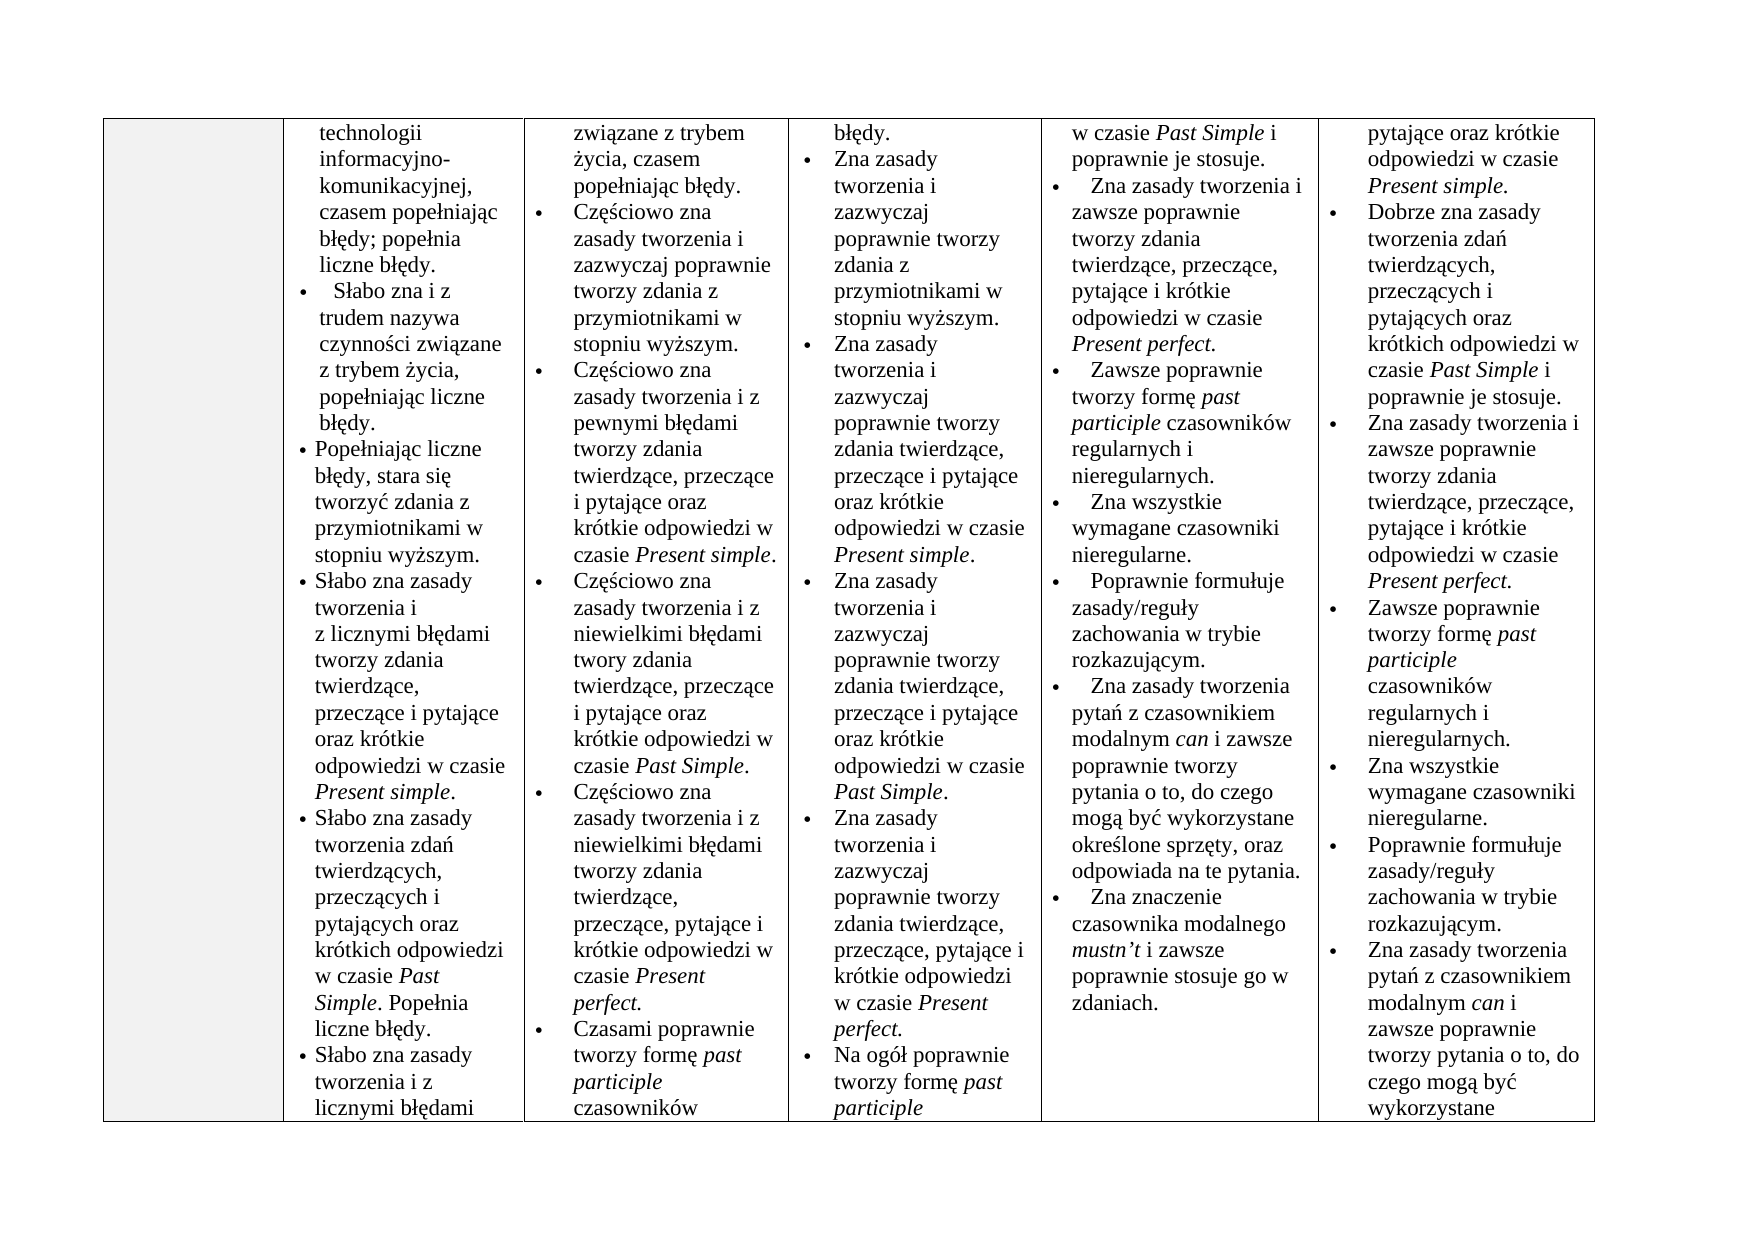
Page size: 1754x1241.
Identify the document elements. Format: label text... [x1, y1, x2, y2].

table_header [104, 119, 283, 1121]
table_header Zna i podaje większość wymaganych słów nazywających uczucia i emocje, umiejętności i zainteresowania. Zna i nazywa czynności związane z ochroną środowiska naturalnego (korzystanie z używanego sprzętu informacyjno-komunikacyjnego), popełniając nieliczne błędy. Zna i nazywa formy spędzania czasu wolnego, popełniając nieliczne błędy. Zna i nazywa zjawiska społeczne (prace społeczne), popełniając nieliczne błędy. Zna i nazywa towary i ich cechy (ceny), popełniając nieliczne błędy. Zna i nazywa czynności związane z życiem szkoły, popełniając nieliczne błędy. Zna i prawie bez błędów stosuje słownictwo z obszaru: korzystanie z podstawowych urządzeń technicznych i technologii informacyjno-komunikacyjnej. Zna i nazywa czynności związane z trybem życia, popełniając nieliczne błędy. Zna zasady tworzenia i zazwyczaj poprawnie tworzy zdania z przymiotnikami w stopniu wyższym. Zna zasady tworzenia i zazwyczaj poprawnie tworzy zdania twierdzące, przeczące i pytające oraz krótkie odpowiedzi w czasie Present simple. Zna zasady tworzenia i zazwyczaj poprawnie tworzy zdania twierdzące, przeczące i pytające oraz krótkie odpowiedzi w czasie Past Simple. Zna zasady tworzenia i zazwyczaj poprawnie tworzy zdania twierdzące, przeczące, pytające i krótkie odpowiedzi w czasie Present perfect. Na ogół poprawnie tworzy formę past participle czasowników regularnych i nieregularnych. Zna większość wymaganych czasowników nieregularnych. Zwykle poprawnie formułuje zasady/reguły zachowania w trybie rozkazującym. Zna zasady tworzenia pytań z czasownikiem modalnym can i zazwyczaj poprawnie tworzy pytania o to, do czego mogą być wykorzystane określone sprzęty, oraz odpowiada na te pytania. Zna znaczenie czasownika modalnego mustn’t i zazwyczaj poprawnie stosuje go w zdaniach. [789, 119, 1041, 1121]
table_header Zna i z łatwością podaje wymagane słowa nazywające uczucia i emocje, umiejętności i zainteresowania. Zna i z łatwością nazywa czynności związane z ochroną środowiska naturalnego (korzystanie z używanego sprzętu informacyjno-komunikacyjnego). Zna i z łatwością nazywa formy spędzania czasu wolnego. Zna i z łatwością nazywa zjawiska społeczne (prace społeczne). Zna i z łatwością nazywa towary i ich cechy (ceny). Zna i z łatwością nazywa czynności związane z życiem szkoły. Zna i z łatwością stosuje słownictwo z obszaru: korzystanie z podstawowych urządzeń technicznych i technologii informacyjno-komunikacyjnej. Zna i z łatwością nazywa czynności związane z trybem życia. Zna zasady tworzenia i zawsze poprawnie tworzy zdania z przymiotnikami w stopniu wyższym. Zna zasady tworzenia i zawsze poprawnie tworzy zdania twierdzące, przeczące i pytające oraz krótkie odpowiedzi w czasie Present simple. Dobrze zna zasady tworzenia zdań twierdzących, przeczących i pytających oraz krótkich odpowiedzi w czasie Past Simple i poprawnie je stosuje. Zna zasady tworzenia i zawsze poprawnie tworzy zdania twierdzące, przeczące, pytające i krótkie odpowiedzi w czasie Present perfect. Zawsze poprawnie tworzy formę past participle czasowników regularnych i nieregularnych. Zna wszystkie wymagane czasowniki nieregularne. Poprawnie formułuje zasady/reguły zachowania w trybie rozkazującym. Zna zasady tworzenia pytań z czasownikiem modalnym can i zawsze poprawnie tworzy pytania o to, do czego mogą być wykorzystane określone sprzęty, oraz odpowiada na te pytania. Zna znaczenie czasownika modalnego mustn’t i zawsze poprawnie stosuje go w zdaniach. [1319, 119, 1594, 1121]
table_header Podaje wymagane słowa nazywające uczucia i emocje, umiejętności i zainteresowania. Nazywa czynności związane z ochroną środowiska naturalnego (korzystanie z używanego sprzętu informacyjno-komunikacyjnego). Nazywa formy spędzania czasu wolnego. Nazywa zjawiska społeczne (prace społeczne). Nazywa towary i ich cechy (ceny). Nazywa czynności związane z życiem szkoły. Zna i z łatwością stosuje słownictwo z obszaru: korzystanie z podstawowych urządzeń technicznych i technologii informacyjno-komunikacyjnej. Zna i z łatwością nazywa czynności związane z trybem życia. Zna zasady tworzenia i zawsze poprawnie tworzy zdania z przymiotnikami w stopniu wyższym. Zna zasady tworzenia i zawsze poprawnie tworzy zdania twierdzące, przeczące i pytające oraz krótkie odpowiedzi w czasie Present simple. Dobrze zna zasady tworzenia zdań twierdzących, przeczących i pytających oraz krótkich odpowiedzi w czasie Past Simple i poprawnie je stosuje. Zna zasady tworzenia i zawsze poprawnie tworzy zdania twierdzące, przeczące, pytające i krótkie odpowiedzi w czasie Present perfect. Zawsze poprawnie tworzy formę past participle czasowników regularnych i nieregularnych. Zna wszystkie wymagane czasowniki nieregularne. Poprawnie formułuje zasady/reguły zachowania w trybie rozkazującym. Zna zasady tworzenia pytań z czasownikiem modalnym can i zawsze poprawnie tworzy pytania o to, do czego mogą być wykorzystane określone sprzęty, oraz odpowiada na te pytania. Zna znaczenie czasownika modalnego mustn’t i zawsze poprawnie stosuje go w zdaniach. [1042, 119, 1318, 1121]
table_header Słabo zna i z trudem podaje wymagane słowa nazywające uczucia i emocje, umiejętności i zainteresowania; popełnia liczne błędy. Słabo zna i z trudem nazywa czynności związane z ochroną środowiska naturalnego (korzystanie z używanego sprzętu informacyjno-komunikacyjnego), popełniając dość liczne błędy. Słabo zna i z trudem nazywa formy spędzania czasu wolnego, popełniając liczne błędy. Słabo zna i z trudem nazywa zjawiska społeczne (prace społeczne), popełniając liczne błędy. Słabo zna i z trudem nazywa towary i ich cechy (ceny), popełniając liczne błędy. Słabo zna i z trudem nazywa czynności związane z życiem szkoły, popełniając liczne błędy. Słabo zna i z trudem stosuje słownictwo z obszaru: korzystanie z podstawowych urządzeń technicznych i technologii informacyjno-komunikacyjnej, czasem popełniając błędy; popełnia liczne błędy. Słabo zna i z trudem nazywa czynności związane z trybem życia, popełniając liczne błędy. Popełniając liczne błędy, stara się tworzyć zdania z przymiotnikami w stopniu wyższym. Słabo zna zasady tworzenia i z licznymi błędami tworzy zdania twierdzące, przeczące i pytające oraz krótkie odpowiedzi w czasie Present simple. Słabo zna zasady tworzenia zdań twierdzących, przeczących i pytających oraz krótkich odpowiedzi w czasie Past Simple. Popełnia liczne błędy. Słabo zna zasady tworzenia i z licznymi błędami stara się tworzyć zdania twierdzące, przeczące, pytające i krótkie odpowiedzi w czasie Present perfect. Rzadko poprawnie tworzy formę past participle czasowników regularnych i nieregularnych. Zna niewiele wymaganych czasowników nieregularnych. Rzadko poprawnie formułuje zasady/reguły zachowania w trybie rozkazującym. Słabo zna zasady tworzenia pytań z czasownikiem modalnym can i z licznymi błędami tworzy pytania o to, do czego mogą być wykorzystane określone sprzęty, oraz odpowiada na te pytania. Słabo zna znaczenie czasownika modalnego mustn’t i z licznymi błędami stosuje go w zdaniach. [284, 119, 523, 1121]
table_header Częściowo zna i podaje wymagane słowa nazywające uczucia i emocje, umiejętności i zainteresowania; czasem popełnia błędy. Częściowo zna i nazywa czynności związane z ochroną środowiska naturalnego (korzystanie z używanego sprzętu informacyjno-komunikacyjnego), czasem popełniając błędy. Częściowo zna i nazywa formy spędzania czasu wolnego, czasem popełniając błędy. Częściowo zna i nazywa zjawiska społeczne (prace społeczne), czasem popełniając błędy. Częściowo zna i nazywa towary i ich cechy (ceny), czasem popełniając błędy. Częściowo zna i nazywa czynności związane z życiem szkoły, czasem popełniając błędy. Częściowo zna i stosuje słownictwo z obszaru: korzystanie z podstawowych urządzeń technicznych i technologii informacyjno-komunikacyjnej, czasem popełniając błędy. Częściowo zna i nazywa czynności związane z trybem życia, czasem popełniając błędy. Częściowo zna zasady tworzenia i zazwyczaj poprawnie tworzy zdania z przymiotnikami w stopniu wyższym. Częściowo zna zasady tworzenia i z pewnymi błędami tworzy zdania twierdzące, przeczące i pytające oraz krótkie odpowiedzi w czasie Present simple. Częściowo zna zasady tworzenia i z niewielkimi błędami twory zdania twierdzące, przeczące i pytające oraz krótkie odpowiedzi w czasie Past Simple. Częściowo zna zasady tworzenia i z niewielkimi błędami tworzy zdania twierdzące, przeczące, pytające i krótkie odpowiedzi w czasie Present perfect. Czasami poprawnie tworzy formę past participle czasowników regularnych i nieregularnych. Zna część wymaganych czasowników nieregularnych. Czasami poprawnie formułuje zasady/reguły zachowania w trybie rozkazującym. Częściowo zna zasady tworzenia pytań z czasownikiem modalnym can i z pewnymi błędami tworzy pytania o to, do czego mogą być wykorzystane określone sprzęty, oraz odpowiada na te pytania. Zna znaczenie czasownika modalnego mustn’t i z pewnymi błędami stosuje go w zdaniach. [525, 119, 788, 1121]
